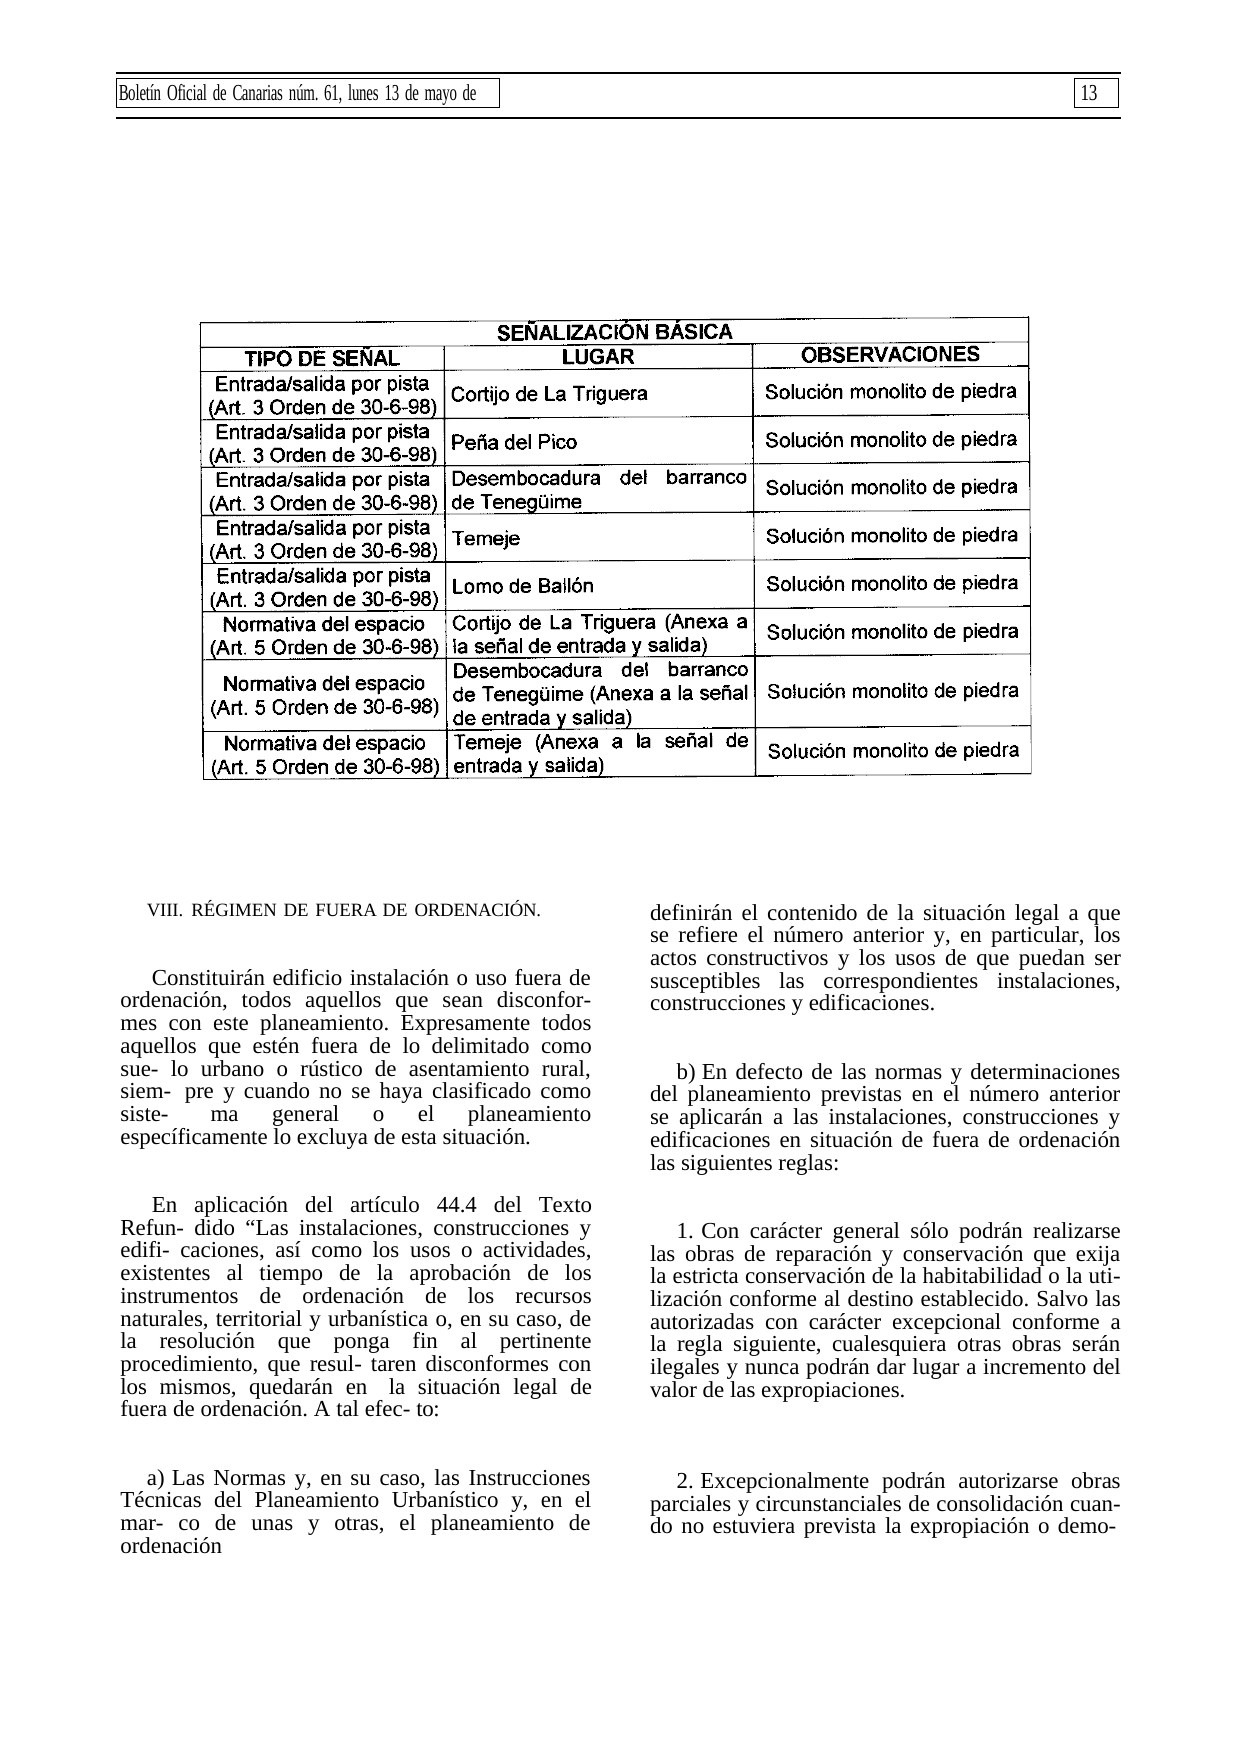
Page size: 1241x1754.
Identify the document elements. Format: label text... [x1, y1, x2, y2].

list En defecto de las normas y determinaciones del planeamiento previstas en el número anterior se aplicarán a las instalaciones, construcciones y edificaciones en situación de fuera de ordenación las siguientes reglas: [650, 1061, 1121, 1175]
list RÉGIMEN DE FUERA DE ORDENACIÓN. [147, 899, 596, 921]
list Excepcionalmente podrán autorizarse obras parciales y circunstanciales de consolidación cuan- do no estuviera prevista la expropiación o demo- [650, 1471, 1121, 1539]
picture [199, 316, 1032, 780]
text Constituirán edificio instalación o uso fuera de ordenación, todos aquellos que sean disconfor- mes con este planeamiento. Expresamente todos aquellos que estén fuera de lo delimitado como sue- lo urbano o rústico de asentamiento rural, siem- pre y cuando no se haya clasificado como siste- ma general o el planeamiento específicamente lo excluya de esta situación. [120, 968, 592, 1149]
list Las Normas y, en su caso, las Instrucciones Técnicas del Planeamiento Urbanístico y, en el mar- co de unas y otras, el planeamiento de ordenación [120, 1468, 591, 1558]
text definirán el contenido de la situación legal a que se refiere el número anterior y, en particular, los actos constructivos y los usos de que puedan ser susceptibles las correspondientes instalaciones, construcciones y edificaciones. [650, 902, 1122, 1016]
text En aplicación del artículo 44.4 del Texto Refun- dido “Las instalaciones, construcciones y edifi- caciones, así como los usos o actividades, existentes al tiempo de la aprobación de los instrumentos de ordenación de los recursos naturales, territorial y urbanística o, en su caso, de la resolución que ponga fin al pertinente procedimiento, que resul- taren disconformes con los mismos, quedarán en la situación legal de fuera de ordenación. A tal efec- to: [120, 1195, 592, 1422]
list Con carácter general sólo podrán realizarse las obras de reparación y conservación que exija la estricta conservación de la habitabilidad o la uti- lización conforme al destino establecido. Salvo las autorizadas con carácter excepcional conforme a la regla siguiente, cualesquiera otras obras serán ilegales y nunca podrán dar lugar a incremento del valor de las expropiaciones. [650, 1221, 1121, 1402]
